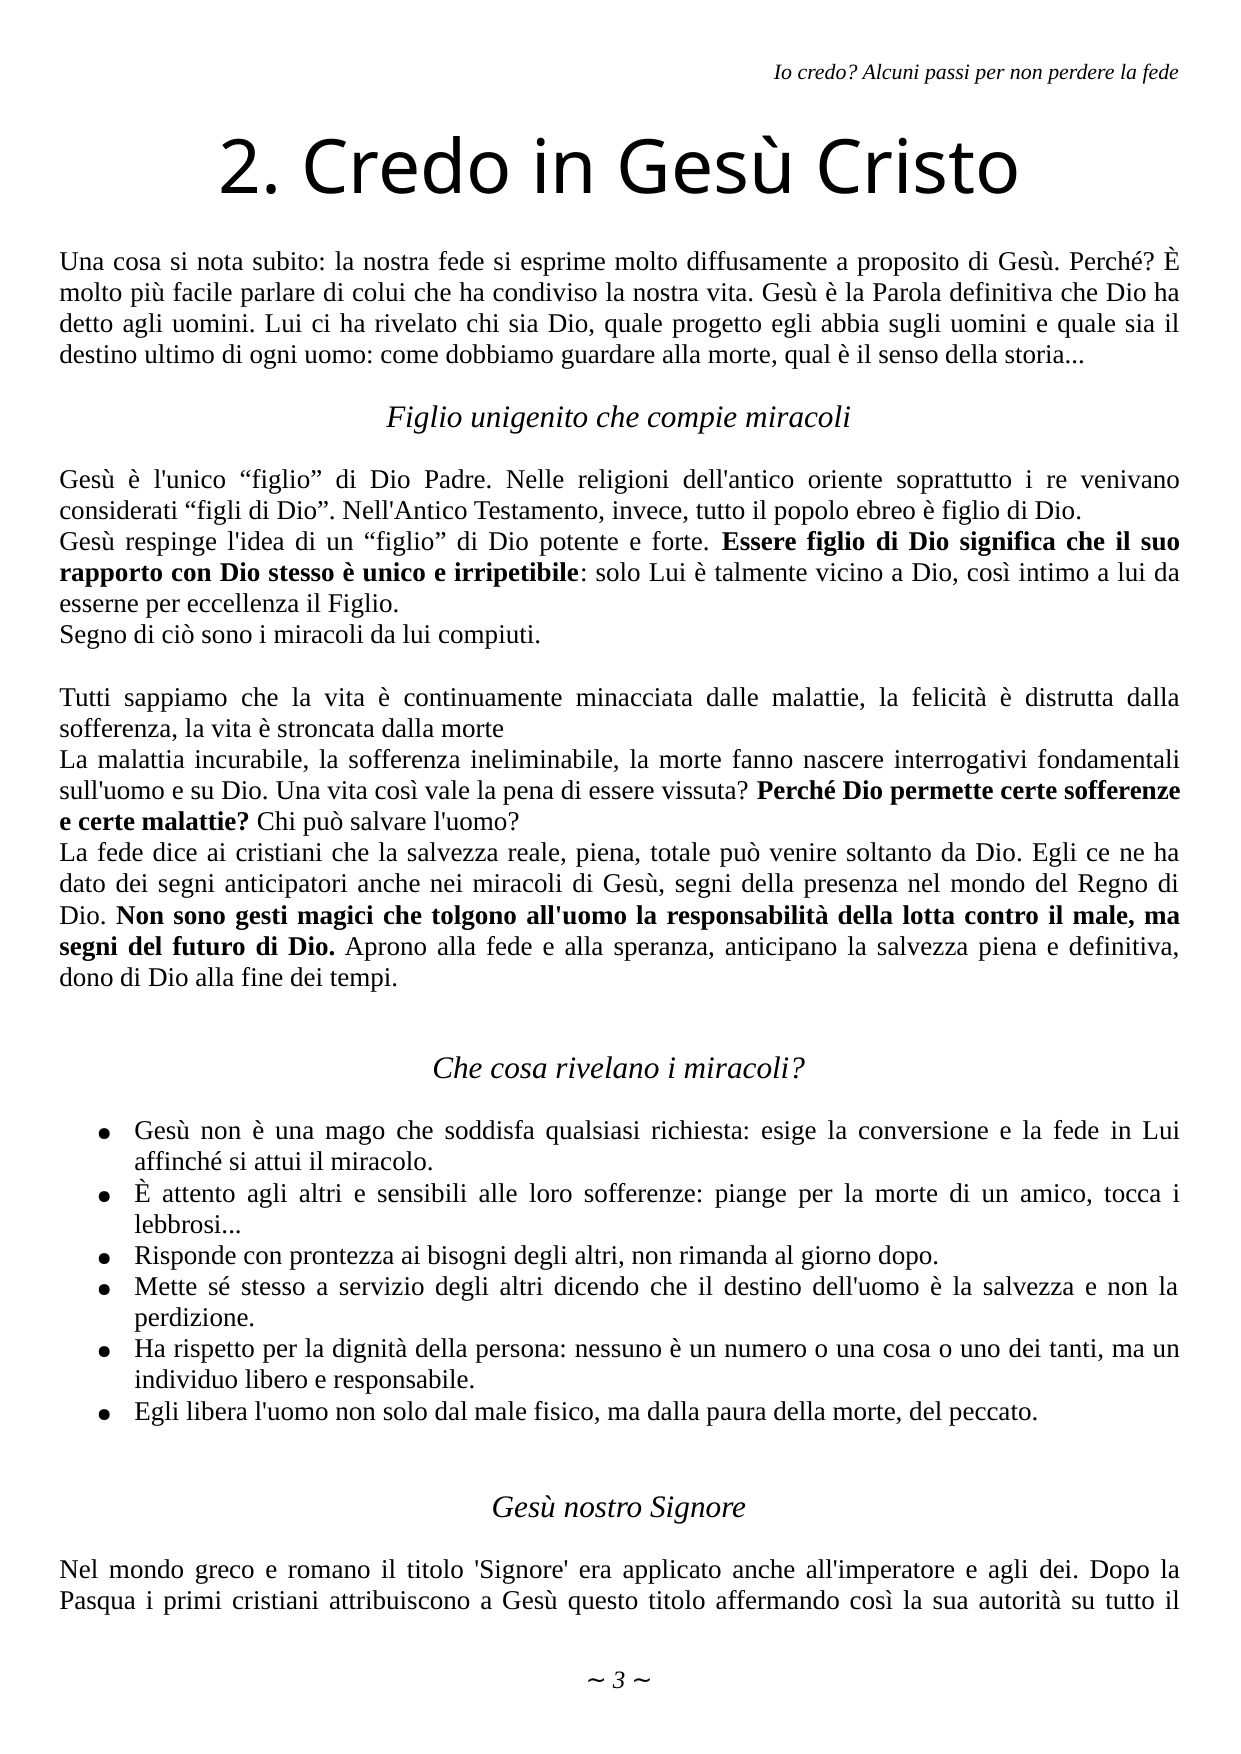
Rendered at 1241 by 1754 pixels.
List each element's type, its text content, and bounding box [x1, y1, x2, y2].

text Segno di ciò sono i miracoli da lui compiuti. [59, 618, 1181, 649]
text La malattia incurabile, la sofferenza ineliminabile, la morte fanno nascere interrogativi fondamentali sull'uomo e su Dio. Una vita così vale la pena di essere vissuta? Perché Dio permette certe sofferenze e certe malattie? Chi può salvare l'uomo? [59, 743, 1181, 836]
text La fede dice ai cristiani che la salvezza reale, piena, totale può venire soltanto da Dio. Egli ce ne ha dato dei segni anticipatori anche nei miracoli di Gesù, segni della presenza nel mondo del Regno di Dio. Non sono gesti magici che tolgono all'uomo la responsabilità della lotta contro il male, ma segni del futuro di Dio. Aprono alla fede e alla speranza, anticipano la salvezza piena e definitiva, dono di Dio alla fine dei tempi. [59, 836, 1181, 992]
text 2. Credo in Gesù Cristo [59, 114, 1181, 216]
text Tutti sappiamo che la vita è continuamente minacciata dalle malattie, la felicità è distrutta dalla sofferenza, la vita è stroncata dalla morte [59, 681, 1181, 743]
text Che cosa rivelano i miracoli? [59, 1050, 1181, 1086]
text Gesù nostro Signore [59, 1488, 1181, 1524]
list Gesù non è una mago che soddisfa qualsiasi richiesta: esige la conversione e la fede in Lui affinché si attui il miracolo. [97, 1114, 1181, 1177]
list Ha rispetto per la dignità della persona: nessuno è un numero o una cosa o uno dei tanti, ma un individuo libero e responsabile. [97, 1332, 1181, 1395]
text Una cosa si nota subito: la nostra fede si esprime molto diffusamente a proposito di Gesù. Perché? È molto più facile parlare di colui che ha condiviso la nostra vita. Gesù è la Parola definitiva che Dio ha detto agli uomini. Lui ci ha rivelato chi sia Dio, quale progetto egli abbia sugli uomini e quale sia il destino ultimo di ogni uomo: come dobbiamo guardare alla morte, qual è il senso della storia... [59, 245, 1181, 369]
text Gesù respinge l'idea di un “figlio” di Dio potente e forte. Essere figlio di Dio significa che il suo rapporto con Dio stesso è unico e irripetibile: solo Lui è talmente vicino a Dio, così intimo a lui da esserne per eccellenza il Figlio. [59, 525, 1181, 618]
list Egli libera l'uomo non solo dal male fisico, ma dalla paura della morte, del peccato. [97, 1395, 1181, 1426]
text Figlio unigenito che compie miracoli [59, 398, 1181, 434]
text Nel mondo greco e romano il titolo 'Signore' era applicato anche all'imperatore e agli dei. Dopo la Pasqua i primi cristiani attribuiscono a Gesù questo titolo affermando così la sua autorità su tutto il [59, 1553, 1181, 1615]
list Mette sé stesso a servizio degli altri dicendo che il destino dell'uomo è la salvezza e non la perdizione. [97, 1270, 1181, 1332]
text Gesù è l'unico “figlio” di Dio Padre. Nelle religioni dell'antico oriente soprattutto i re venivano considerati “figli di Dio”. Nell'Antico Testamento, invece, tutto il popolo ebreo è figlio di Dio. [59, 463, 1181, 525]
list È attento agli altri e sensibili alle loro sofferenze: piange per la morte di un amico, tocca i lebbrosi... [97, 1177, 1181, 1239]
list Risponde con prontezza ai bisogni degli altri, non rimanda al giorno dopo. [97, 1239, 1181, 1270]
